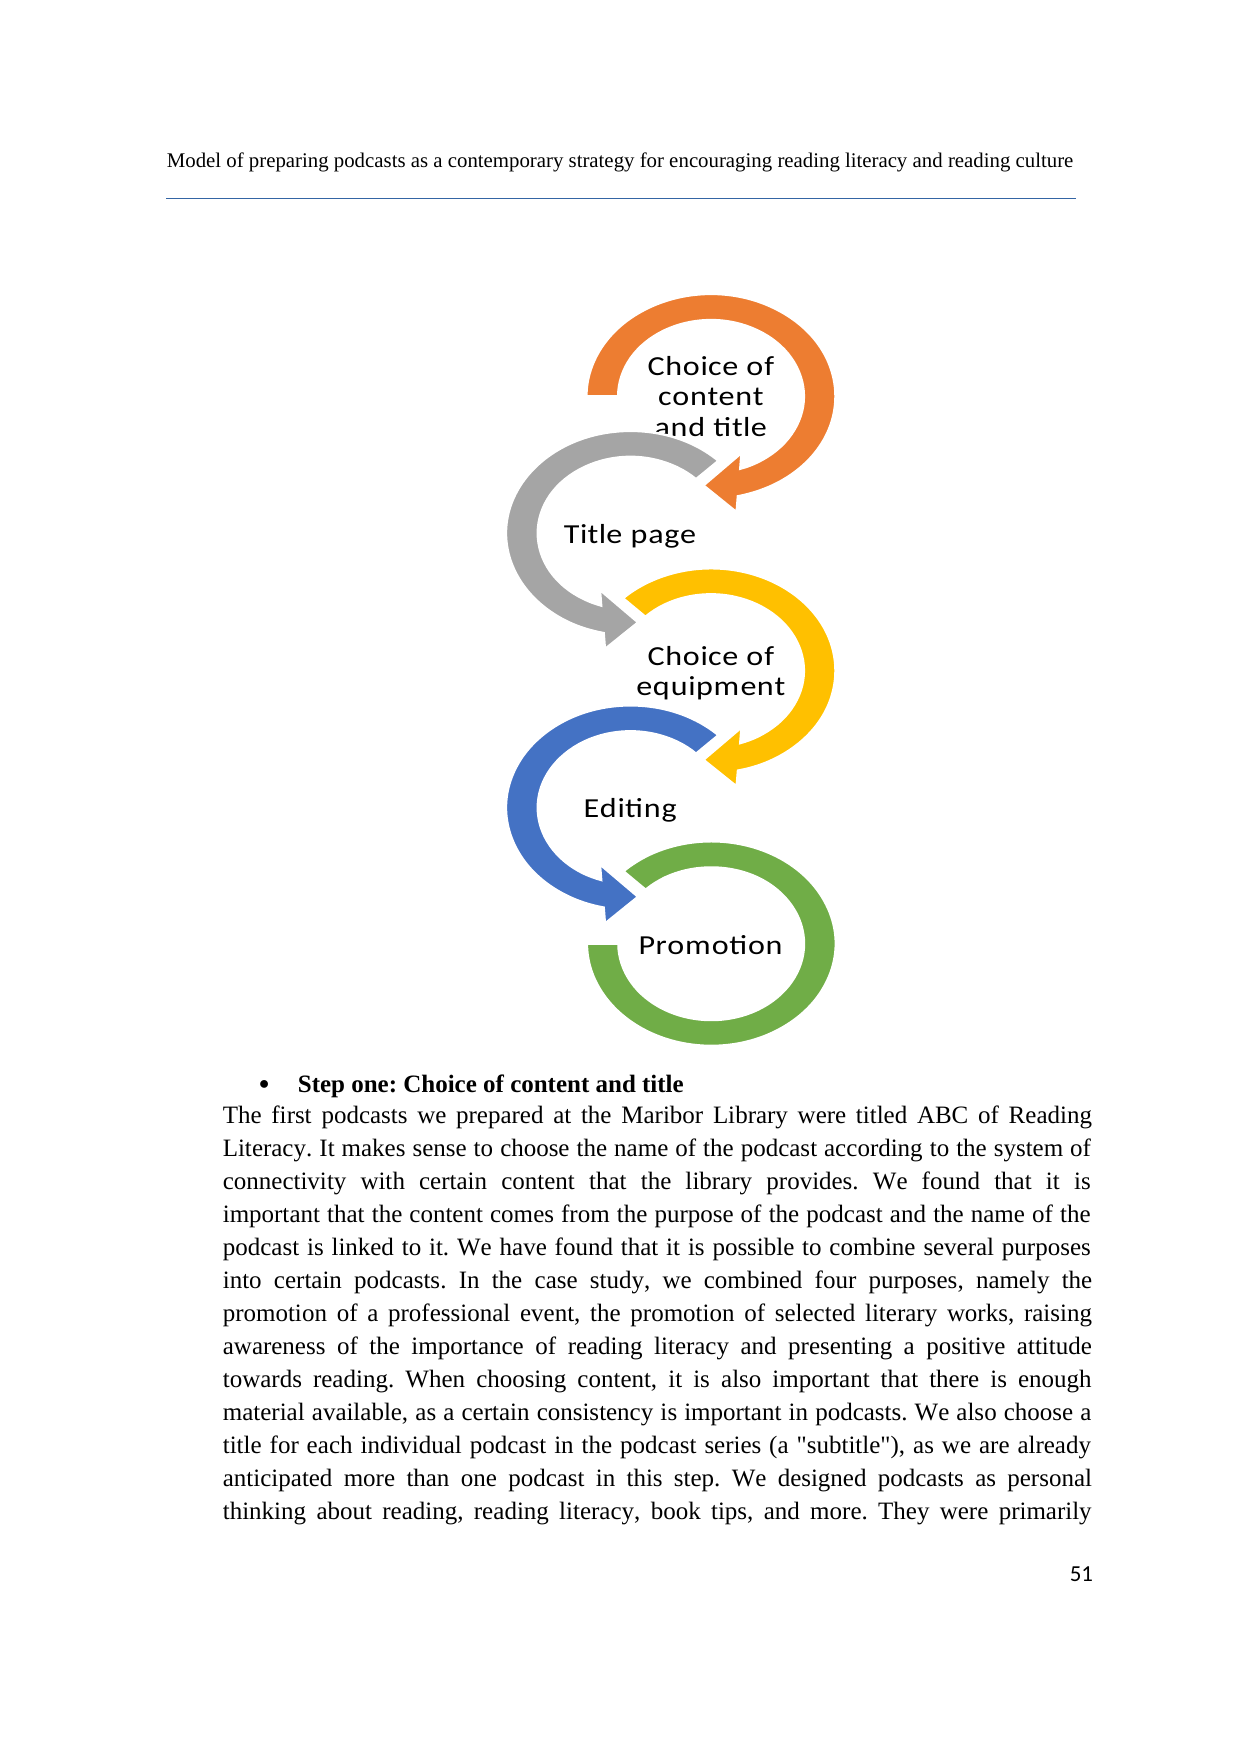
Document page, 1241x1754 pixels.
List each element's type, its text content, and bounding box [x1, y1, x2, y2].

list The first podcasts we prepared at the Maribor Library were titled ABC of Reading Literacy. It makes sense to choose the name of the podcast according to the system of connectivity with certain content that the library provides. We found that it is important that the content comes from the purpose of the podcast and the name of the podcast is linked to it. We have found that it is possible to combine several purposes into certain podcasts. In the case study, we combined four purposes, namely the promotion of a professional event, the promotion of selected literary works, raising awareness of the importance of reading literacy and presenting a positive attitude towards reading. When choosing content, it is also important that there is enough material available, as a certain consistency is important in podcasts. We also choose a title for each individual podcast in the podcast series (a "subtitle"), as we are already anticipated more than one podcast in this step. We designed podcasts as personal thinking about reading, reading literacy, book tips, and more. They were primarily [223, 1100, 1093, 1525]
list Step one: Choice of content and title [260, 1069, 1093, 1098]
